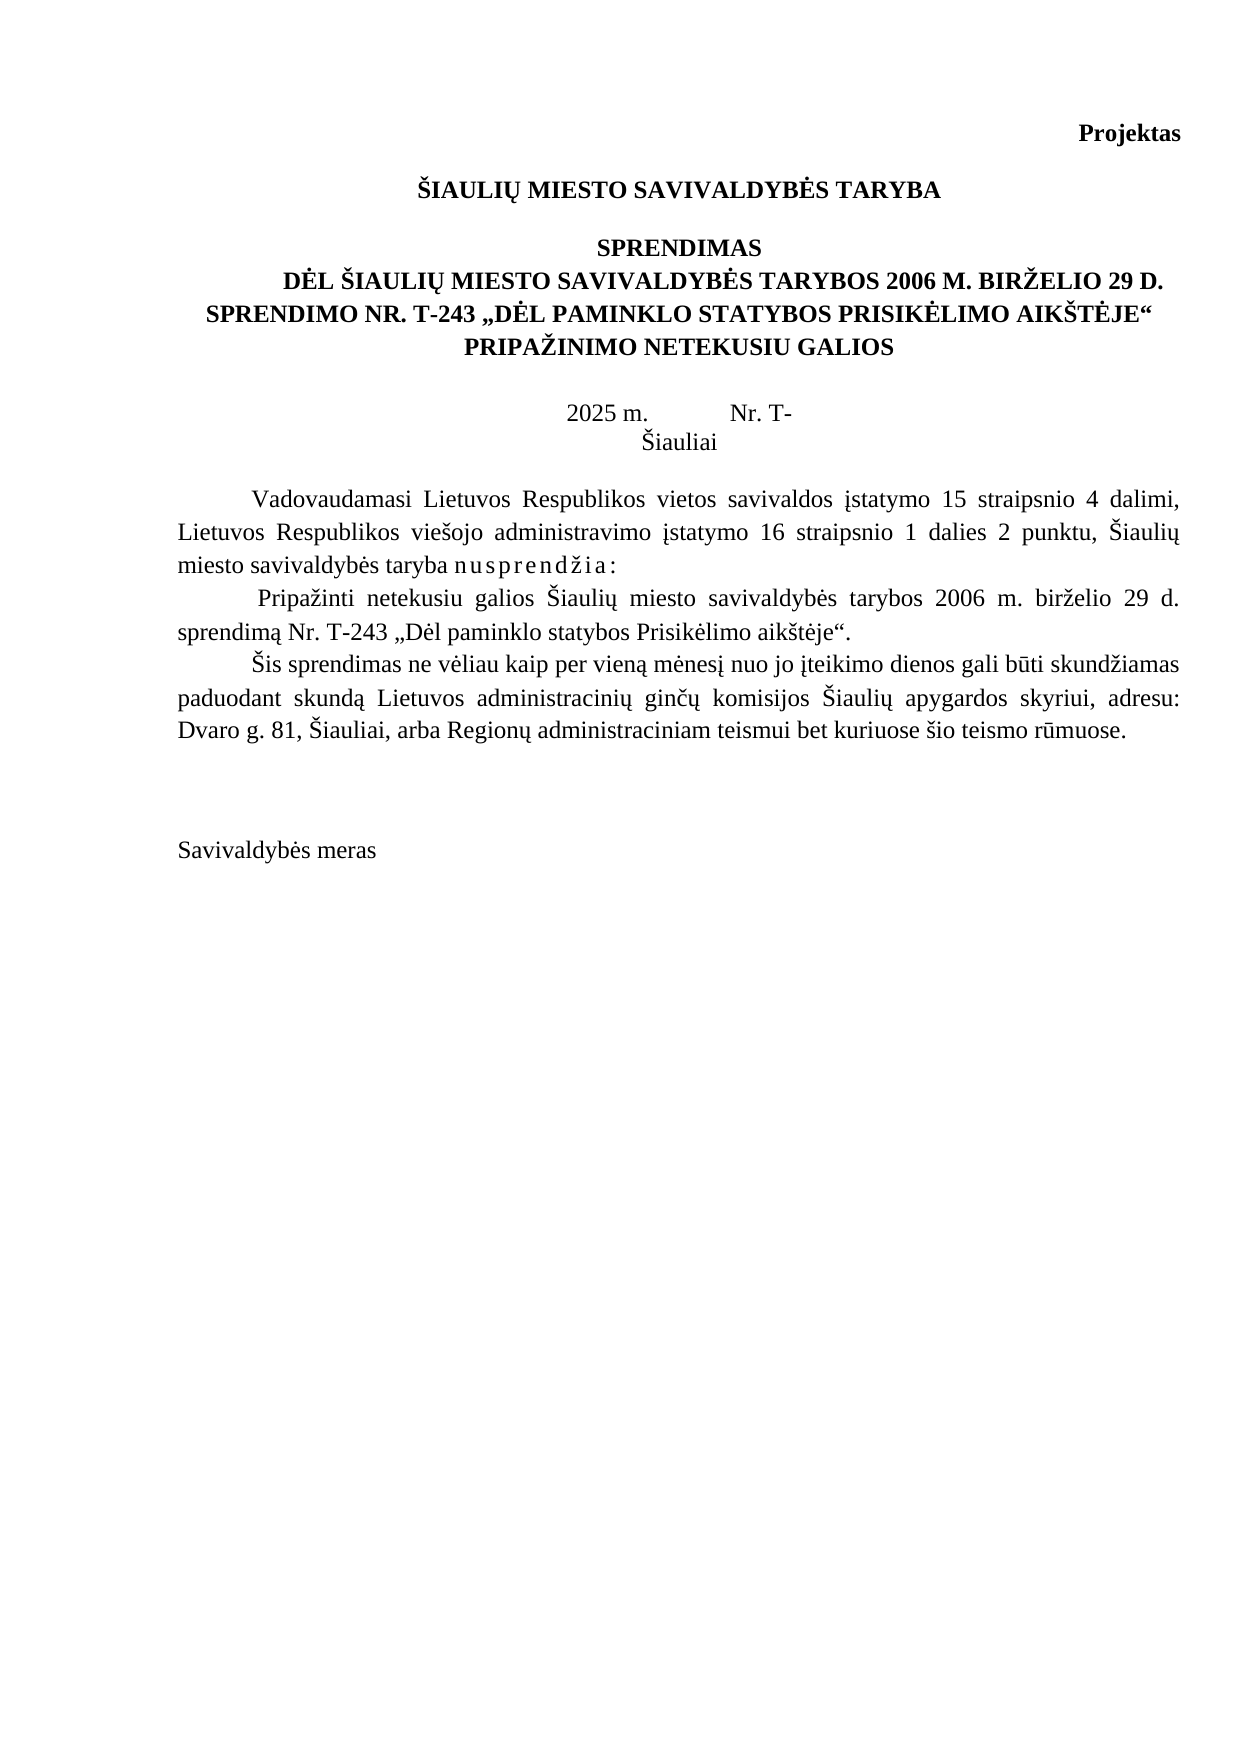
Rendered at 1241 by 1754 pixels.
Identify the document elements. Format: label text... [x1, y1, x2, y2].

text Pripažinti netekusiu galios Šiaulių miesto savivaldybės tarybos 2006 m. birželio 29 d. sprendimą Nr. T-243 „Dėl paminklo statybos Prisikėlimo aikštėje“. [177, 583, 1181, 645]
text Savivaldybės meras [177, 835, 1181, 864]
text ŠIAULIŲ MIESTO SAVIVALDYBĖS TARYBA [177, 176, 1181, 204]
text Šis sprendimas ne vėliau kaip per vieną mėnesį nuo jo įteikimo dienos gali būti skundžiamas paduodant skundą Lietuvos administracinių ginčų komisijos Šiaulių apygardos skyriui, adresu: Dvaro g. 81, Šiauliai, arba Regionų administraciniam teismui bet kuriuose šio teismo rūmuose. [177, 649, 1181, 744]
text SPRENDIMAS [177, 233, 1181, 262]
text 2025 m. Nr. T- [177, 398, 1181, 427]
text DĖL ŠIAULIŲ MIESTO SAVIVALDYBĖS TARYBOS 2006 M. BIRŽELIO 29 D. SPRENDIMO NR. T-243 „DĖL PAMINKLO STATYBOS PRISIKĖLIMO AIKŠTĖJE“ PRIPAŽINIMO NETEKUSIU GALIOS [177, 266, 1181, 361]
text Šiauliai [177, 427, 1181, 456]
text Vadovaudamasi Lietuvos Respublikos vietos savivaldos įstatymo 15 straipsnio 4 dalimi, Lietuvos Respublikos viešojo administravimo įstatymo 16 straipsnio 1 dalies 2 punktu, Šiaulių miesto savivaldybės taryba nusprendžia: [177, 484, 1181, 579]
text Projektas [177, 118, 1181, 147]
